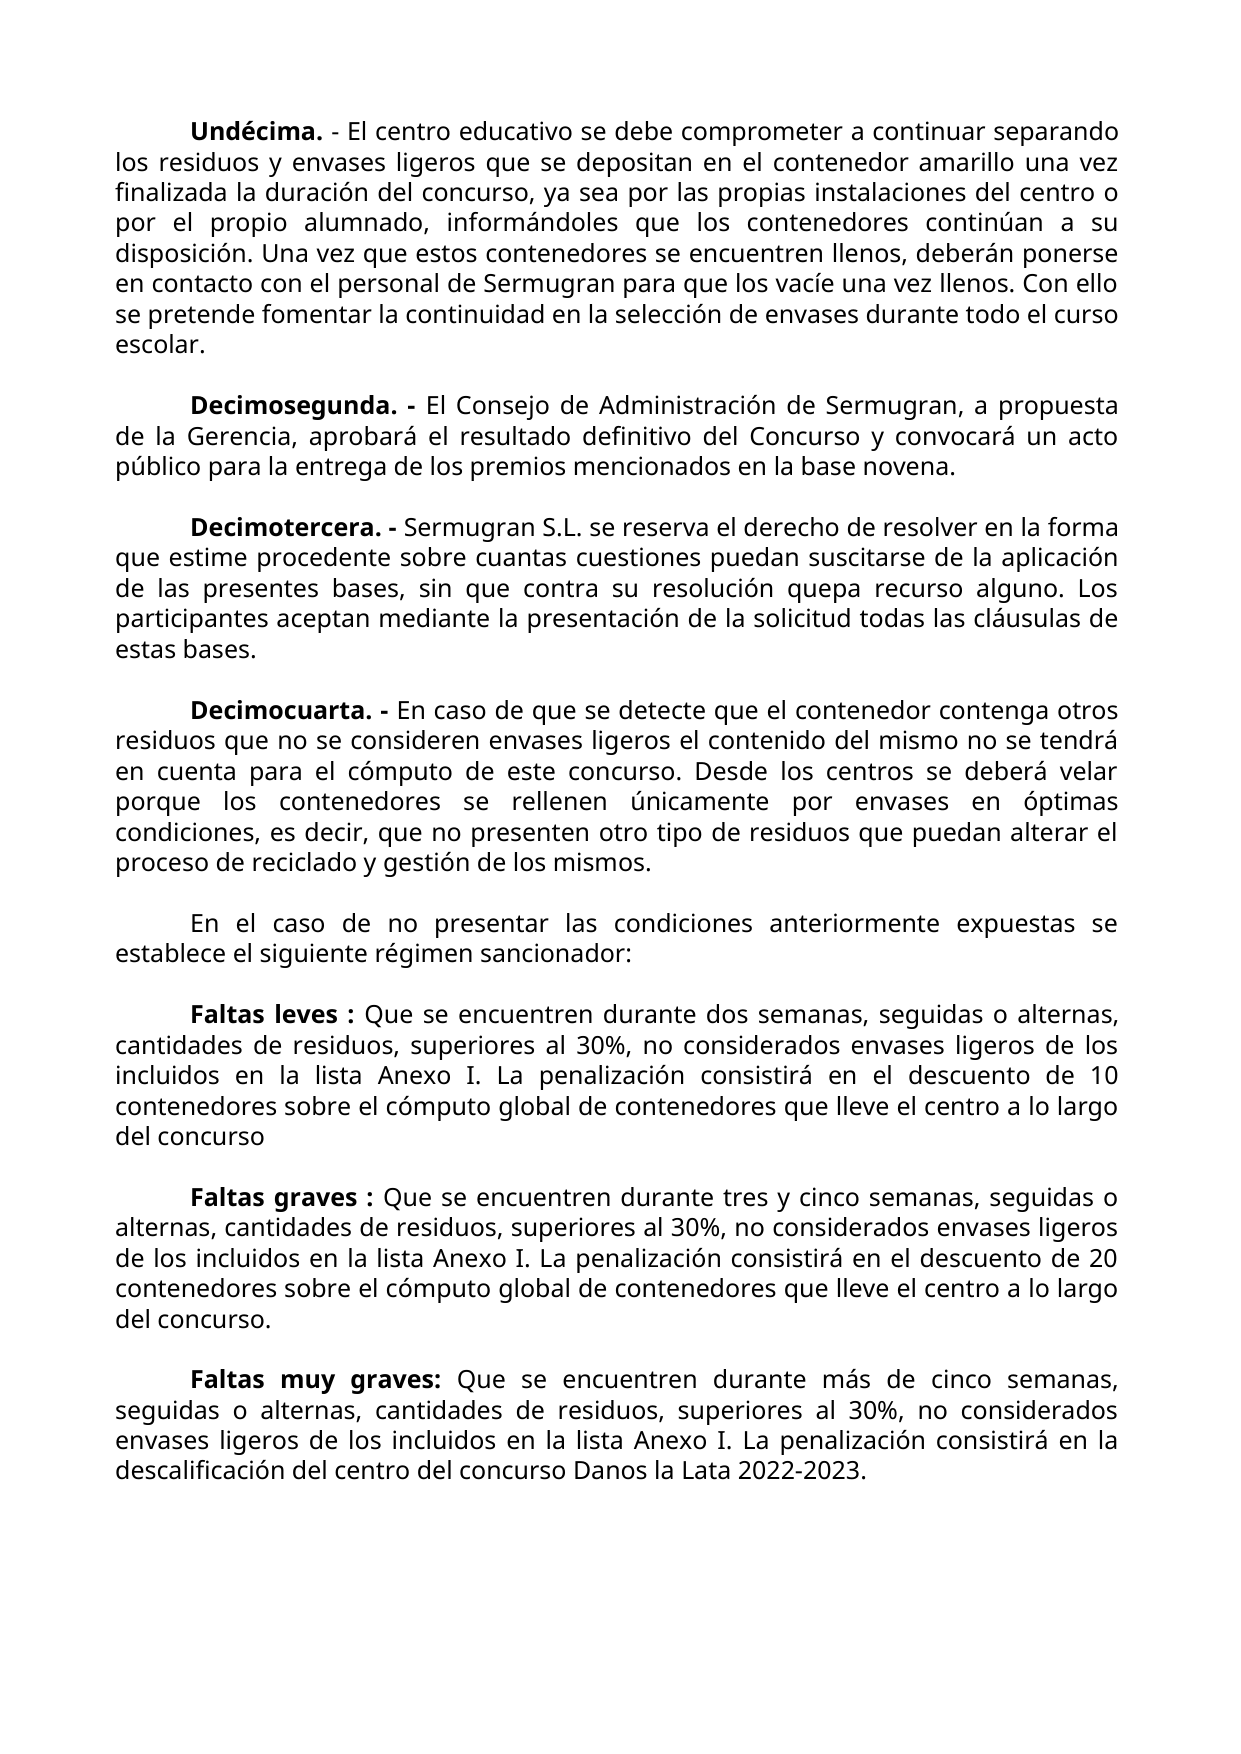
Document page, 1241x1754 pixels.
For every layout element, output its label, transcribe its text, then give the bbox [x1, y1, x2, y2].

text Faltas leves : Que se encuentren durante dos semanas, seguidas o alternas, cantidades de residuos, superiores al 30%, no considerados envases ligeros de los incluidos en la lista Anexo I. La penalización consistirá en el descuento de 10 contenedores sobre el cómputo global de contenedores que lleve el centro a lo largo del concurso [115, 999, 1120, 1152]
text Faltas muy graves: Que se encuentren durante más de cinco semanas, seguidas o alternas, cantidades de residuos, superiores al 30%, no considerados envases ligeros de los incluidos en la lista Anexo I. La penalización consistirá en la descalificación del centro del concurso Danos la Lata 2022-2023. [115, 1365, 1120, 1486]
text Decimosegunda. - El Consejo de Administración de Sermugran, a propuesta de la Gerencia, aprobará el resultado definitivo del Concurso y convocará un acto público para la entrega de los premios mencionados en la base novena. [115, 391, 1120, 482]
text Decimocuarta. - En caso de que se detecte que el contenedor contenga otros residuos que no se consideren envases ligeros el contenido del mismo no se tendrá en cuenta para el cómputo de este concurso. Desde los centros se deberá velar porque los contenedores se rellenen únicamente por envases en óptimas condiciones, es decir, que no presenten otro tipo de residuos que puedan alterar el proceso de reciclado y gestión de los mismos. [115, 695, 1120, 878]
text Undécima. - El centro educativo se debe comprometer a continuar separando los residuos y envases ligeros que se depositan en el contenedor amarillo una vez finalizada la duración del concurso, ya sea por las propias instalaciones del centro o por el propio alumnado, informándoles que los contenedores continúan a su disposición. Una vez que estos contenedores se encuentren llenos, deberán ponerse en contacto con el personal de Sermugran para que los vacíe una vez llenos. Con ello se pretende fomentar la continuidad en la selección de envases durante todo el curso escolar. [115, 116, 1120, 360]
text Faltas graves : Que se encuentren durante tres y cinco semanas, seguidas o alternas, cantidades de residuos, superiores al 30%, no considerados envases ligeros de los incluidos en la lista Anexo I. La penalización consistirá en el descuento de 20 contenedores sobre el cómputo global de contenedores que lleve el centro a lo largo del concurso. [115, 1182, 1120, 1334]
text Decimotercera. - Sermugran S.L. se reserva el derecho de resolver en la forma que estime procedente sobre cuantas cuestiones puedan suscitarse de la aplicación de las presentes bases, sin que contra su resolución quepa recurso alguno. Los participantes aceptan mediante la presentación de la solicitud todas las cláusulas de estas bases. [115, 512, 1120, 664]
text En el caso de no presentar las condiciones anteriormente expuestas se establece el siguiente régimen sancionador: [115, 908, 1120, 969]
